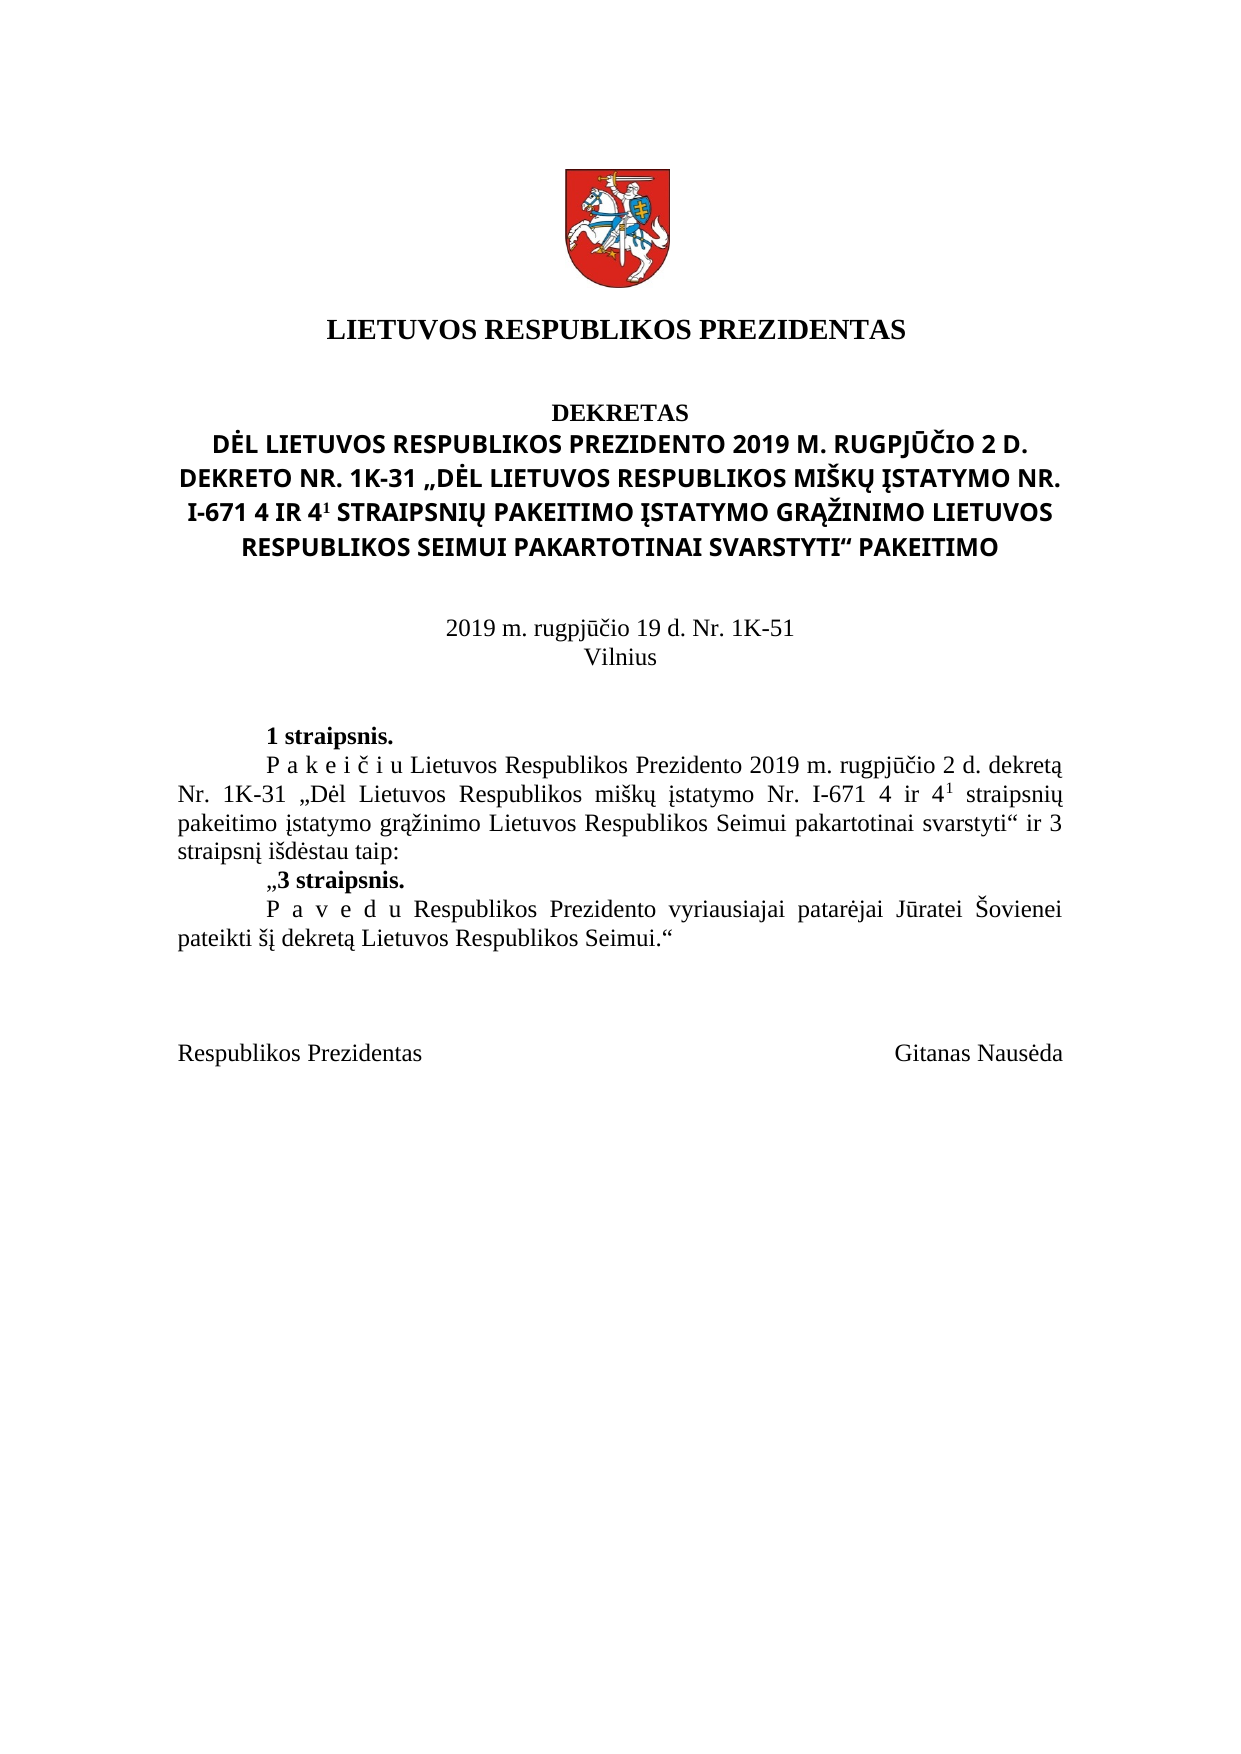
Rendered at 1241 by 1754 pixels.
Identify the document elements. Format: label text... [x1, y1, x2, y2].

text 2019 m. rugpjūčio 19 d. Nr. 1K-51 [177, 613, 1063, 642]
text „3 straipsnis. [177, 865, 1063, 894]
text LIETUVOS RESPUBLIKOS PREZIDENTAS [177, 312, 1063, 346]
text Vilnius [177, 642, 1063, 671]
text P a k e i č i u Lietuvos Respublikos Prezidento 2019 m. rugpjūčio 2 d. dekretą Nr. 1K-31 „Dėl Lietuvos Respublikos miškų įstatymo Nr. I-671 4 ir 41 straipsnių pakeitimo įstatymo grąžinimo Lietuvos Respublikos Seimui pakartotinai svarstyti“ ir 3 straipsnį išdėstau taip: [177, 750, 1063, 865]
text Respublikos Prezidentas Gitanas Nausėda [177, 1038, 1063, 1066]
text Dėl LIETUVOS RESPUBLIKOS PREZIDENTO 2019 M. RUGPJŪČIO 2 D. DEKRETO NR. 1K-31 „DĖL LIETUVOS RESPUBLIKOS MIŠKŲ ĮSTATYMO NR. I-671 4 IR 41 STRAIPSNIŲ PAKEITIMO ĮSTATYMO GRĄŽINIMO LIETUVOS RESPUBLIKOS SEIMUI PAKARTOTINAI SVARSTYTI“ PAKEITIMO [177, 427, 1063, 563]
text 1 straipsnis. [177, 721, 1063, 750]
text DEKRETAS [177, 398, 1063, 427]
text P a v e d u Respublikos Prezidento vyriausiajai patarėjai Jūratei Šovienei pateikti šį dekretą Lietuvos Respublikos Seimui.“ [177, 894, 1063, 951]
